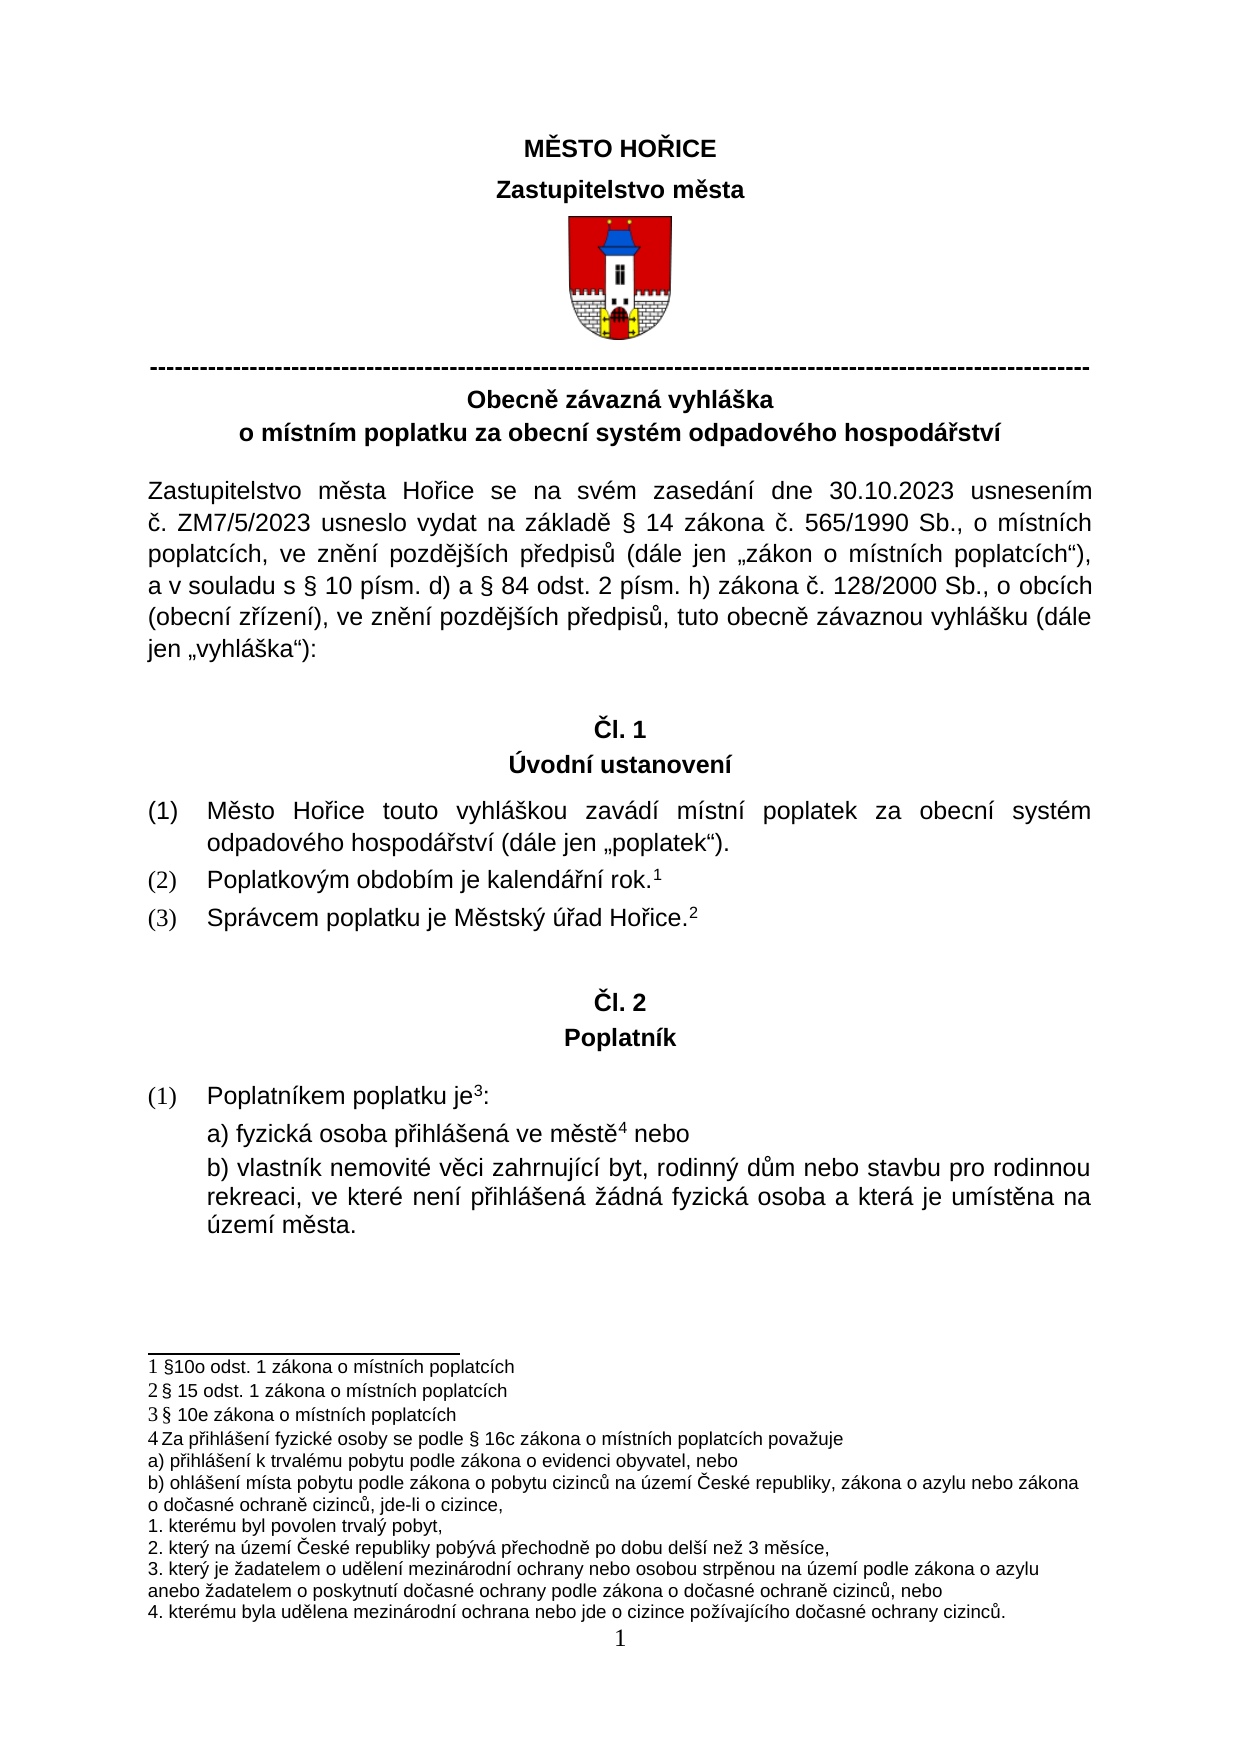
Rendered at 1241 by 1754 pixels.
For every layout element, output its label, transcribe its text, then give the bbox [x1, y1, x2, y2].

text Město HOŘICE [148, 134, 1093, 162]
list Správcem poplatku je Městský úřad Hořice. [148, 903, 1093, 932]
text Čl. 1 [148, 716, 1093, 744]
list § 10e zákona o místních poplatcích [148, 1402, 1093, 1426]
text a) přihlášení k trvalému pobytu podle zákona o evidenci obyvatel, nebo [148, 1450, 1093, 1472]
text b) vlastník nemovité věci zahrnující byt, rodinný dům nebo stavbu pro rodinnou rekreaci, ve které není přihlášená žádná fyzická osoba a která je umístěna na území města. [207, 1153, 1093, 1239]
text a) fyzická osoba přihlášená ve městě nebo [148, 1119, 1093, 1147]
text 2. který na území České republiky pobývá přechodně po dobu delší než 3 měsíce, [148, 1536, 1093, 1558]
text 4. kterému byla udělena mezinárodní ochrana nebo jde o cizince požívajícího dočasné ochrany cizinců. [148, 1601, 1093, 1623]
text ----------------------------------------------------------------------------------------------------------------- [148, 352, 1093, 381]
text Obecně závazná vyhláška [148, 385, 1093, 414]
text o místním poplatku za obecní systém odpadového hospodářství [148, 418, 1093, 447]
text Čl. 2 [148, 988, 1093, 1017]
text Úvodní ustanovení [148, 751, 1093, 779]
list § 15 odst. 1 zákona o místních poplatcích [148, 1378, 1093, 1402]
list §10o odst. 1 zákona o místních poplatcích [148, 1354, 1093, 1378]
text Zastupitelstvo města [148, 175, 1093, 204]
list Poplatkovým obdobím je kalendářní rok. [148, 865, 1093, 894]
text Poplatník [148, 1023, 1093, 1052]
list Město Hořice touto vyhláškou zavádí místní poplatek za obecní systém odpadového hospodářství (dále jen „poplatek“). [148, 796, 1093, 856]
list Poplatníkem poplatku je: [148, 1081, 1093, 1109]
text b) ohlášení místa pobytu podle zákona o pobytu cizinců na území České republiky, zákona o azylu nebo zákona o dočasné ochraně cizinců, jde-li o cizince, [148, 1472, 1093, 1515]
text 1. kterému byl povolen trvalý pobyt, [148, 1515, 1093, 1536]
subtitle Zastupitelstvo města Hořice se na svém zasedání dne 30.10.2023 usnesením č. ZM7/5/2023 usneslo vydat na základě § 14 zákona č. 565/1990 Sb., o místních poplatcích, ve znění pozdějších předpisů (dále jen „zákon o místních poplatcích“), a v souladu s § 10 písm. d) a § 84 odst. 2 písm. h) zákona č. 128/2000 Sb., o obcích (obecní zřízení), ve znění pozdějších předpisů, tuto obecně závaznou vyhlášku (dále jen „vyhláška“): [148, 476, 1093, 663]
text 3. který je žadatelem o udělení mezinárodní ochrany nebo osobou strpěnou na území podle zákona o azylu anebo žadatelem o poskytnutí dočasné ochrany podle zákona o dočasné ochraně cizinců, nebo [148, 1558, 1093, 1601]
text Za přihlášení fyzické osoby se podle § 16c zákona o místních poplatcích považuje [148, 1426, 1093, 1450]
